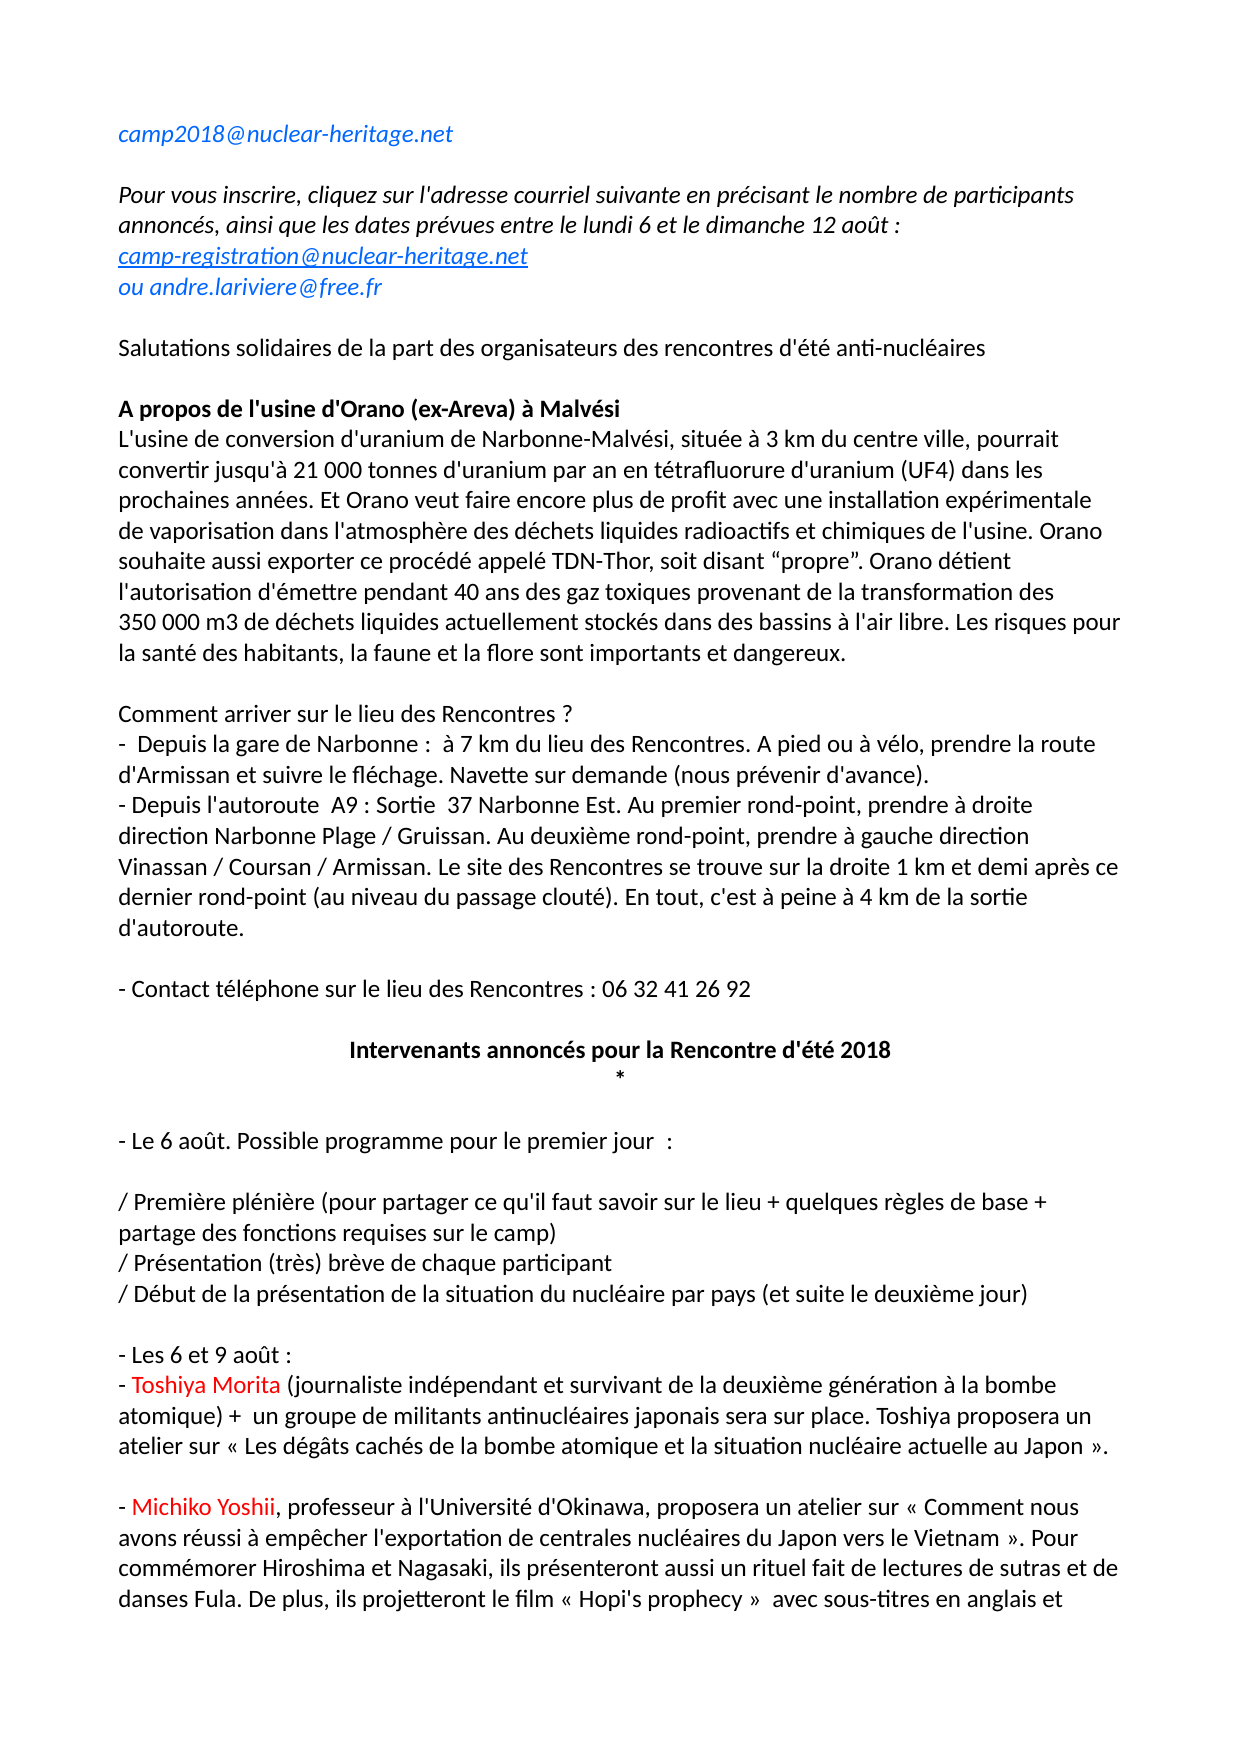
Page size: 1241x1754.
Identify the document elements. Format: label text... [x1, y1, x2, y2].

text camp2018@nuclear-heritage.net [118, 118, 1122, 149]
text camp-registration@nuclear-heritage.net [118, 240, 1122, 271]
text - Depuis la gare de Narbonne : à 7 km du lieu des Rencontres. A pied ou à vélo, prendre la route d'Armissan et suivre le fléchage. Navette sur demande (nous prévenir d'avance). [118, 728, 1122, 789]
text Pour vous inscrire, cliquez sur l'adresse courriel suivante en précisant le nombre de participants [118, 179, 1122, 210]
text L'usine de conversion d'uranium de Narbonne-Malvési, située à 3 km du centre ville, pourrait convertir jusqu'à 21 000 tonnes d'uranium par an en tétrafluorure d'uranium (UF4) dans les prochaines années. Et Orano veut faire encore plus de profit avec une installation expérimentale de vaporisation dans l'atmosphère des déchets liquides radioactifs et chimiques de l'usine. Orano souhaite aussi exporter ce procédé appelé TDN-Thor, soit disant “propre”. Orano détient l'autorisation d'émettre pendant 40 ans des gaz toxiques provenant de la transformation des 350 000 m3 de déchets liquides actuellement stockés dans des bassins à l'air libre. Les risques pour la santé des habitants, la faune et la flore sont importants et dangereux. [118, 423, 1122, 667]
text / Première plénière (pour partager ce qu'il faut savoir sur le lieu + quelques règles de base + partage des fonctions requises sur le camp) [118, 1186, 1122, 1247]
text - Toshiya Morita (journaliste indépendant et survivant de la deuxième génération à la bombe atomique) + un groupe de militants antinucléaires japonais sera sur place. Toshiya proposera un atelier sur « Les dégâts cachés de la bombe atomique et la situation nucléaire actuelle au Japon ». [118, 1369, 1122, 1461]
text Salutations solidaires de la part des organisateurs des rencontres d'été anti-nucléaires [118, 332, 1122, 362]
text / Présentation (très) brève de chaque participant [118, 1247, 1122, 1278]
text A propos de l'usine d'Orano (ex-Areva) à Malvési [118, 393, 1122, 423]
text * [118, 1064, 1122, 1095]
text ou andre.lariviere@free.fr [118, 271, 1122, 301]
text Intervenants annoncés pour la Rencontre d'été 2018 [118, 1034, 1122, 1064]
text - Michiko Yoshii, professeur à l'Université d'Okinawa, proposera un atelier sur « Comment nous avons réussi à empêcher l'exportation de centrales nucléaires du Japon vers le Vietnam ». Pour commémorer Hiroshima et Nagasaki, ils présenteront aussi un rituel fait de lectures de sutras et de danses Fula. De plus, ils projetteront le film « Hopi's prophecy » avec sous-titres en anglais et [118, 1492, 1122, 1614]
text - Depuis l'autoroute A9 : Sortie 37 Narbonne Est. Au premier rond-point, prendre à droite direction Narbonne Plage / Gruissan. Au deuxième rond-point, prendre à gauche direction Vinassan / Coursan / Armissan. Le site des Rencontres se trouve sur la droite 1 km et demi après ce dernier rond-point (au niveau du passage clouté). En tout, c'est à peine à 4 km de la sortie d'autoroute. [118, 789, 1122, 942]
text - Le 6 août. Possible programme pour le premier jour : [118, 1125, 1122, 1156]
text - Contact téléphone sur le lieu des Rencontres : 06 32 41 26 92 [118, 973, 1122, 1003]
text / Début de la présentation de la situation du nucléaire par pays (et suite le deuxième jour) [118, 1278, 1122, 1308]
text - Les 6 et 9 août : [118, 1339, 1122, 1369]
text annoncés, ainsi que les dates prévues entre le lundi 6 et le dimanche 12 août : [118, 210, 1122, 240]
text Comment arriver sur le lieu des Rencontres ? [118, 698, 1122, 728]
